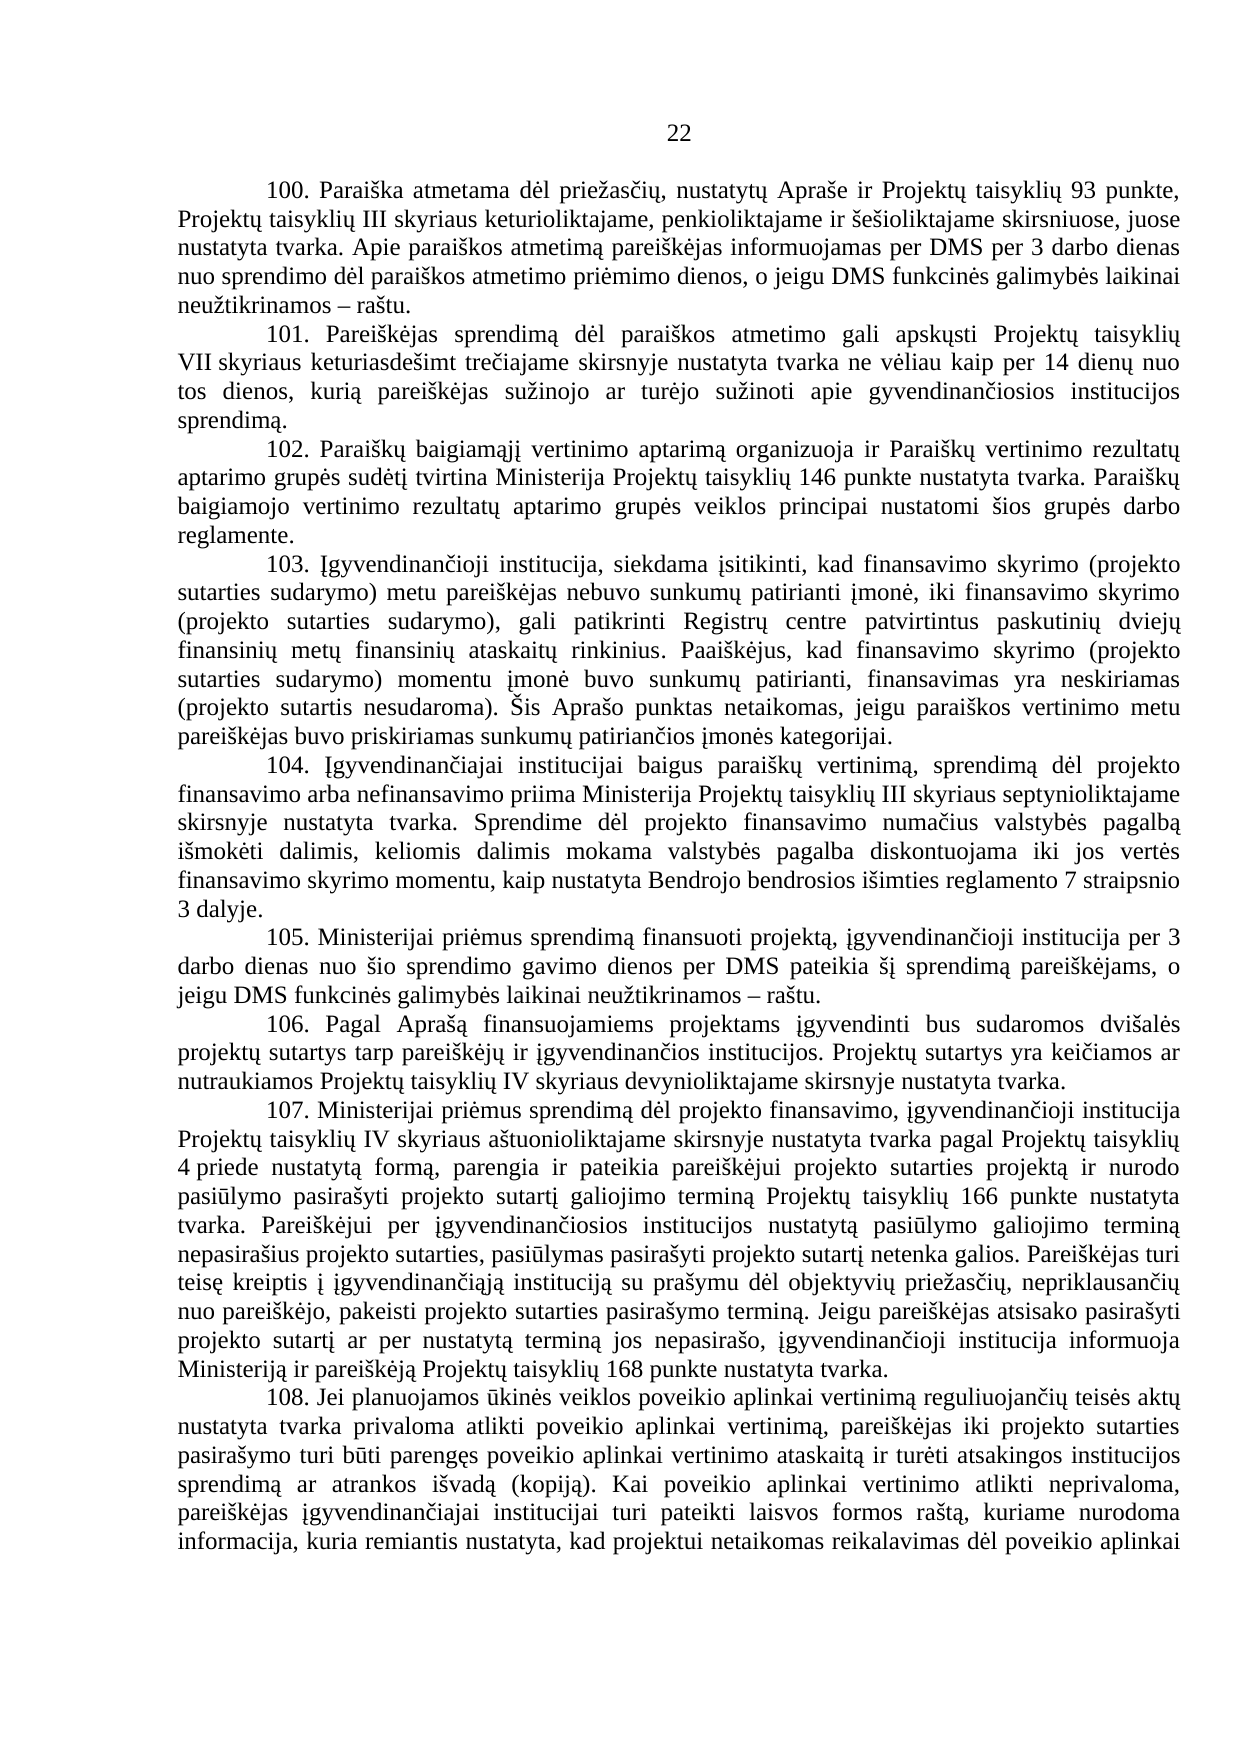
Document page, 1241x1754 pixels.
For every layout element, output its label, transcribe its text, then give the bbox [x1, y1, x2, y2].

text 100. Paraiška atmetama dėl priežasčių, nustatytų Apraše ir Projektų taisyklių 93 punkte, Projektų taisyklių III skyriaus keturioliktajame, penkioliktajame ir šešioliktajame skirsniuose, juose nustatyta tvarka. Apie paraiškos atmetimą pareiškėjas informuojamas per DMS per 3 darbo dienas nuo sprendimo dėl paraiškos atmetimo priėmimo dienos, o jeigu DMS funkcinės galimybės laikinai neužtikrinamos – raštu. [177, 175, 1181, 319]
text 105. Ministerijai priėmus sprendimą finansuoti projektą, įgyvendinančioji institucija per 3 darbo dienas nuo šio sprendimo gavimo dienos per DMS pateikia šį sprendimą pareiškėjams, o jeigu DMS funkcinės galimybės laikinai neužtikrinamos – raštu. [177, 922, 1181, 1009]
text 107. Ministerijai priėmus sprendimą dėl projekto finansavimo, įgyvendinančioji institucija Projektų taisyklių IV skyriaus aštuonioliktajame skirsnyje nustatyta tvarka pagal Projektų taisyklių 4 priede nustatytą formą, parengia ir pateikia pareiškėjui projekto sutarties projektą ir nurodo pasiūlymo pasirašyti projekto sutartį galiojimo terminą Projektų taisyklių 166 punkte nustatyta tvarka. Pareiškėjui per įgyvendinančiosios institucijos nustatytą pasiūlymo galiojimo terminą nepasirašius projekto sutarties, pasiūlymas pasirašyti projekto sutartį netenka galios. Pareiškėjas turi teisę kreiptis į įgyvendinančiąją instituciją su prašymu dėl objektyvių priežasčių, nepriklausančių nuo pareiškėjo, pakeisti projekto sutarties pasirašymo terminą. Jeigu pareiškėjas atsisako pasirašyti projekto sutartį ar per nustatytą terminą jos nepasirašo, įgyvendinančioji institucija informuoja Ministeriją ir pareiškėją Projektų taisyklių 168 punkte nustatyta tvarka. [177, 1095, 1181, 1382]
text 103. Įgyvendinančioji institucija, siekdama įsitikinti, kad finansavimo skyrimo (projekto sutarties sudarymo) metu pareiškėjas nebuvo sunkumų patirianti įmonė, iki finansavimo skyrimo (projekto sutarties sudarymo), gali patikrinti Registrų centre patvirtintus paskutinių dviejų finansinių metų finansinių ataskaitų rinkinius. Paaiškėjus, kad finansavimo skyrimo (projekto sutarties sudarymo) momentu įmonė buvo sunkumų patirianti, finansavimas yra neskiriamas (projekto sutartis nesudaroma). Šis Aprašo punktas netaikomas, jeigu paraiškos vertinimo metu pareiškėjas buvo priskiriamas sunkumų patiriančios įmonės kategorijai. [177, 549, 1181, 750]
text 101. Pareiškėjas sprendimą dėl paraiškos atmetimo gali apskųsti Projektų taisyklių VII skyriaus keturiasdešimt trečiajame skirsnyje nustatyta tvarka ne vėliau kaip per 14 dienų nuo tos dienos, kurią pareiškėjas sužinojo ar turėjo sužinoti apie gyvendinančiosios institucijos sprendimą. [177, 319, 1181, 434]
text 108. Jei planuojamos ūkinės veiklos poveikio aplinkai vertinimą reguliuojančių teisės aktų nustatyta tvarka privaloma atlikti poveikio aplinkai vertinimą, pareiškėjas iki projekto sutarties pasirašymo turi būti parengęs poveikio aplinkai vertinimo ataskaitą ir turėti atsakingos institucijos sprendimą ar atrankos išvadą (kopiją). Kai poveikio aplinkai vertinimo atlikti neprivaloma, pareiškėjas įgyvendinančiajai institucijai turi pateikti laisvos formos raštą, kuriame nurodoma informacija, kuria remiantis nustatyta, kad projektui netaikomas reikalavimas dėl poveikio aplinkai [177, 1382, 1181, 1555]
text 104. Įgyvendinančiajai institucijai baigus paraiškų vertinimą, sprendimą dėl projekto finansavimo arba nefinansavimo priima Ministerija Projektų taisyklių III skyriaus septynioliktajame skirsnyje nustatyta tvarka. Sprendime dėl projekto finansavimo numačius valstybės pagalbą išmokėti dalimis, keliomis dalimis mokama valstybės pagalba diskontuojama iki jos vertės finansavimo skyrimo momentu, kaip nustatyta Bendrojo bendrosios išimties reglamento 7 straipsnio 3 dalyje. [177, 750, 1181, 922]
text 102. Paraiškų baigiamąjį vertinimo aptarimą organizuoja ir Paraiškų vertinimo rezultatų aptarimo grupės sudėtį tvirtina Ministerija Projektų taisyklių 146 punkte nustatyta tvarka. Paraiškų baigiamojo vertinimo rezultatų aptarimo grupės veiklos principai nustatomi šios grupės darbo reglamente. [177, 434, 1181, 549]
text 106. Pagal Aprašą finansuojamiems projektams įgyvendinti bus sudaromos dvišalės projektų sutartys tarp pareiškėjų ir įgyvendinančios institucijos. Projektų sutartys yra keičiamos ar nutraukiamos Projektų taisyklių IV skyriaus devynioliktajame skirsnyje nustatyta tvarka. [177, 1009, 1181, 1095]
